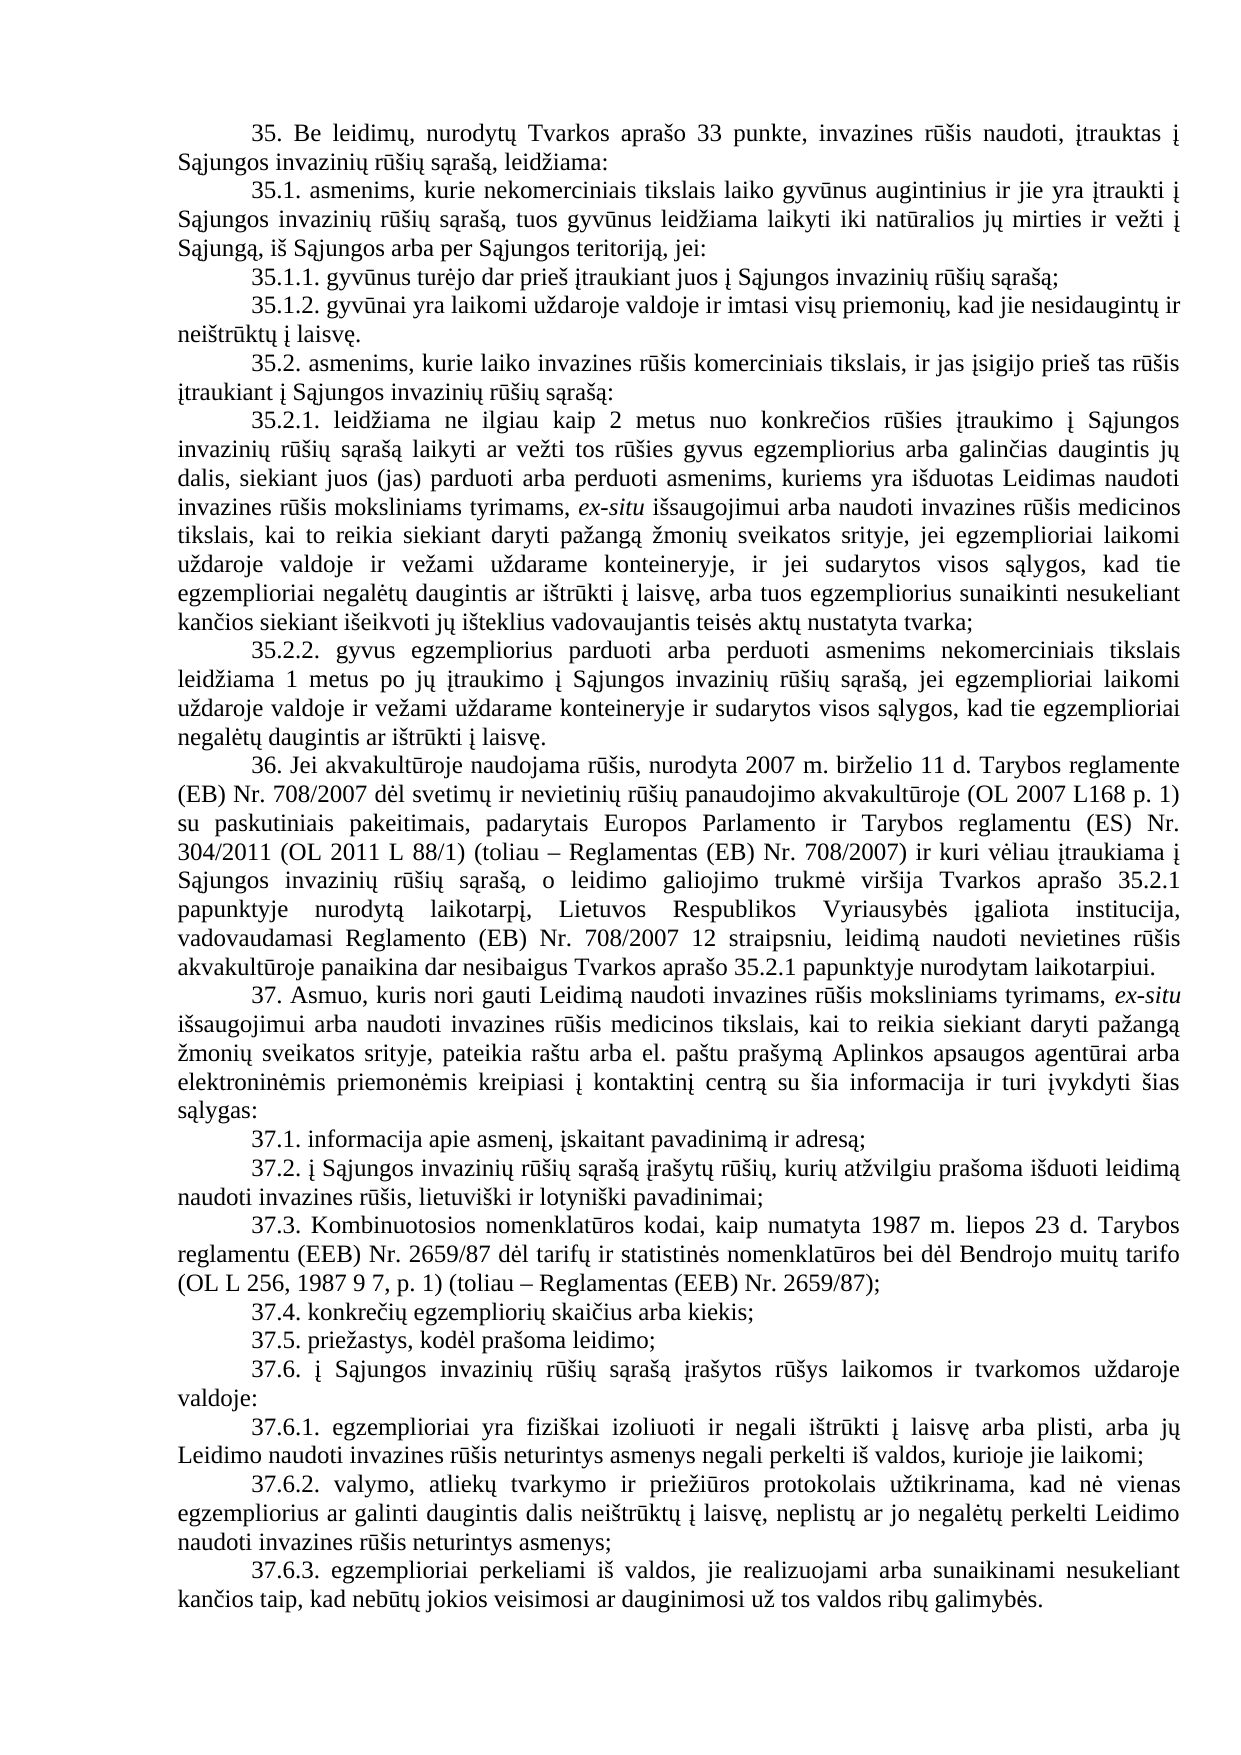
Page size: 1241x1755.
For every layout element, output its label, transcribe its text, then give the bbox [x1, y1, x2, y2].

text 35.2.1. leidžiama ne ilgiau kaip 2 metus nuo konkrečios rūšies įtraukimo į Sąjungos invazinių rūšių sąrašą laikyti ar vežti tos rūšies gyvus egzempliorius arba galinčias daugintis jų dalis, siekiant juos (jas) parduoti arba perduoti asmenims, kuriems yra išduotas Leidimas naudoti invazines rūšis moksliniams tyrimams, ex-situ išsaugojimui arba naudoti invazines rūšis medicinos tikslais, kai to reikia siekiant daryti pažangą žmonių sveikatos srityje, jei egzemplioriai laikomi uždaroje valdoje ir vežami uždarame konteineryje, ir jei sudarytos visos sąlygos, kad tie egzemplioriai negalėtų daugintis ar ištrūkti į laisvę, arba tuos egzempliorius sunaikinti nesukeliant kančios siekiant išeikvoti jų išteklius vadovaujantis teisės aktų nustatyta tvarka; [177, 406, 1181, 636]
text 36. Jei akvakultūroje naudojama rūšis, nurodyta 2007 m. birželio 11 d. Tarybos reglamente (EB) Nr. 708/2007 dėl svetimų ir nevietinių rūšių panaudojimo akvakultūroje (OL 2007 L168 p. 1) su paskutiniais pakeitimais, padarytais Europos Parlamento ir Tarybos reglamentu (ES) Nr. 304/2011 (OL 2011 L 88/1) (toliau – Reglamentas (EB) Nr. 708/2007) ir kuri vėliau įtraukiama į Sąjungos invazinių rūšių sąrašą, o leidimo galiojimo trukmė viršija Tvarkos aprašo 35.2.1 papunktyje nurodytą laikotarpį, Lietuvos Respublikos Vyriausybės įgaliota institucija, vadovaudamasi Reglamento (EB) Nr. 708/2007 12 straipsniu, leidimą naudoti nevietines rūšis akvakultūroje panaikina dar nesibaigus Tvarkos aprašo 35.2.1 papunktyje nurodytam laikotarpiui. [177, 751, 1181, 981]
text 37.6.3. egzemplioriai perkeliami iš valdos, jie realizuojami arba sunaikinami nesukeliant kančios taip, kad nebūtų jokios veisimosi ar dauginimosi už tos valdos ribų galimybės. [177, 1556, 1181, 1613]
text 37.5. priežastys, kodėl prašoma leidimo; [177, 1326, 1181, 1354]
text 35.2. asmenims, kurie laiko invazines rūšis komerciniais tikslais, ir jas įsigijo prieš tas rūšis įtraukiant į Sąjungos invazinių rūšių sąrašą: [177, 348, 1181, 406]
text 35. Be leidimų, nurodytų Tvarkos aprašo 33 punkte, invazines rūšis naudoti, įtrauktas į Sąjungos invazinių rūšių sąrašą, leidžiama: [177, 118, 1181, 176]
text 37.2. į Sąjungos invazinių rūšių sąrašą įrašytų rūšių, kurių atžvilgiu prašoma išduoti leidimą naudoti invazines rūšis, lietuviški ir lotyniški pavadinimai; [177, 1153, 1181, 1211]
text 37.4. konkrečių egzempliorių skaičius arba kiekis; [177, 1297, 1181, 1326]
text 37.6.2. valymo, atliekų tvarkymo ir priežiūros protokolais užtikrinama, kad nė vienas egzempliorius ar galinti daugintis dalis neištrūktų į laisvę, neplistų ar jo negalėtų perkelti Leidimo naudoti invazines rūšis neturintys asmenys; [177, 1469, 1181, 1556]
text 37.6. į Sąjungos invazinių rūšių sąrašą įrašytos rūšys laikomos ir tvarkomos uždaroje valdoje: [177, 1354, 1181, 1412]
text 37.6.1. egzemplioriai yra fiziškai izoliuoti ir negali ištrūkti į laisvę arba plisti, arba jų Leidimo naudoti invazines rūšis neturintys asmenys negali perkelti iš valdos, kurioje jie laikomi; [177, 1412, 1181, 1469]
text 35.1.1. gyvūnus turėjo dar prieš įtraukiant juos į Sąjungos invazinių rūšių sąrašą; [177, 262, 1181, 291]
text 35.2.2. gyvus egzempliorius parduoti arba perduoti asmenims nekomerciniais tikslais leidžiama 1 metus po jų įtraukimo į Sąjungos invazinių rūšių sąrašą, jei egzemplioriai laikomi uždaroje valdoje ir vežami uždarame konteineryje ir sudarytos visos sąlygos, kad tie egzemplioriai negalėtų daugintis ar ištrūkti į laisvę. [177, 636, 1181, 751]
text 37.3. Kombinuotosios nomenklatūros kodai, kaip numatyta 1987 m. liepos 23 d. Tarybos reglamentu (EEB) Nr. 2659/87 dėl tarifų ir statistinės nomenklatūros bei dėl Bendrojo muitų tarifo (OL L 256, 1987 9 7, p. 1) (toliau – Reglamentas (EEB) Nr. 2659/87); [177, 1211, 1181, 1297]
text 35.1. asmenims, kurie nekomerciniais tikslais laiko gyvūnus augintinius ir jie yra įtraukti į Sąjungos invazinių rūšių sąrašą, tuos gyvūnus leidžiama laikyti iki natūralios jų mirties ir vežti į Sąjungą, iš Sąjungos arba per Sąjungos teritoriją, jei: [177, 176, 1181, 262]
text 37.1. informacija apie asmenį, įskaitant pavadinimą ir adresą; [177, 1124, 1181, 1153]
text 37. Asmuo, kuris nori gauti Leidimą naudoti invazines rūšis moksliniams tyrimams, ex-situ išsaugojimui arba naudoti invazines rūšis medicinos tikslais, kai to reikia siekiant daryti pažangą žmonių sveikatos srityje, pateikia raštu arba el. paštu prašymą Aplinkos apsaugos agentūrai arba elektroninėmis priemonėmis kreipiasi į kontaktinį centrą su šia informacija ir turi įvykdyti šias sąlygas: [177, 981, 1181, 1124]
text 35.1.2. gyvūnai yra laikomi uždaroje valdoje ir imtasi visų priemonių, kad jie nesidaugintų ir neištrūktų į laisvę. [177, 291, 1181, 348]
